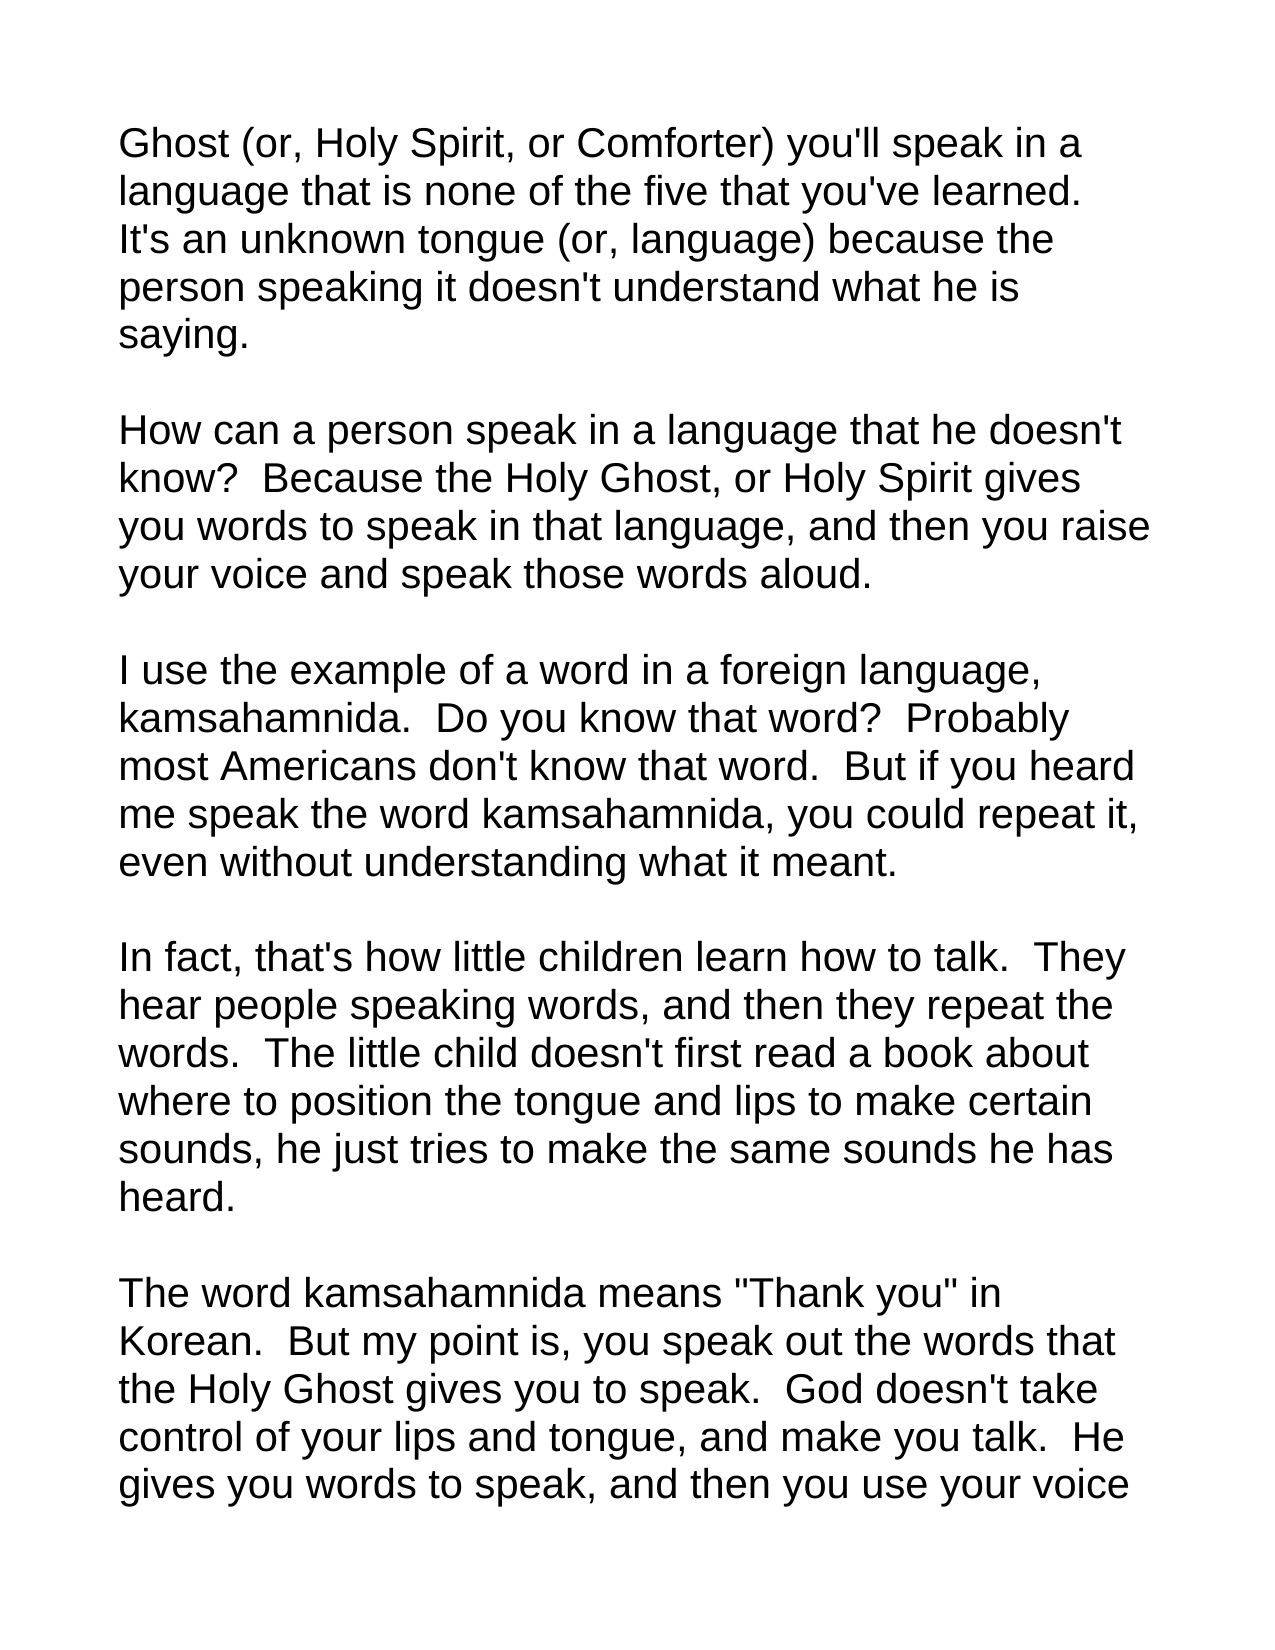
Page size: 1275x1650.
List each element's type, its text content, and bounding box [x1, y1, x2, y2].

text In fact, that's how little children learn how to talk. They hear people speaking words, and then they repeat the words. The little child doesn't first read a book about where to position the tongue and lips to make certain sounds, he just tries to make the same sounds he has heard. [118, 933, 1157, 1220]
text How can a person speak in a language that he doesn't know? Because the Holy Ghost, or Holy Spirit gives you words to speak in that language, and then you raise your voice and speak those words aloud. [118, 406, 1157, 597]
text I use the example of a word in a foreign language, kamsahamnida. Do you know that word? Probably most Americans don't know that word. But if you heard me speak the word kamsahamnida, you could repeat it, even without understanding what it meant. [118, 645, 1157, 885]
text Ghost (or, Holy Spirit, or Comforter) you'll speak in a language that is none of the five that you've learned. It's an unknown tongue (or, language) because the person speaking it doesn't understand what he is saying. [118, 118, 1157, 358]
text The word kamsahamnida means "Thank you" in Korean. But my point is, you speak out the words that the Holy Ghost gives you to speak. God doesn't take control of your lips and tongue, and make you talk. He gives you words to speak, and then you use your voice [118, 1268, 1157, 1508]
